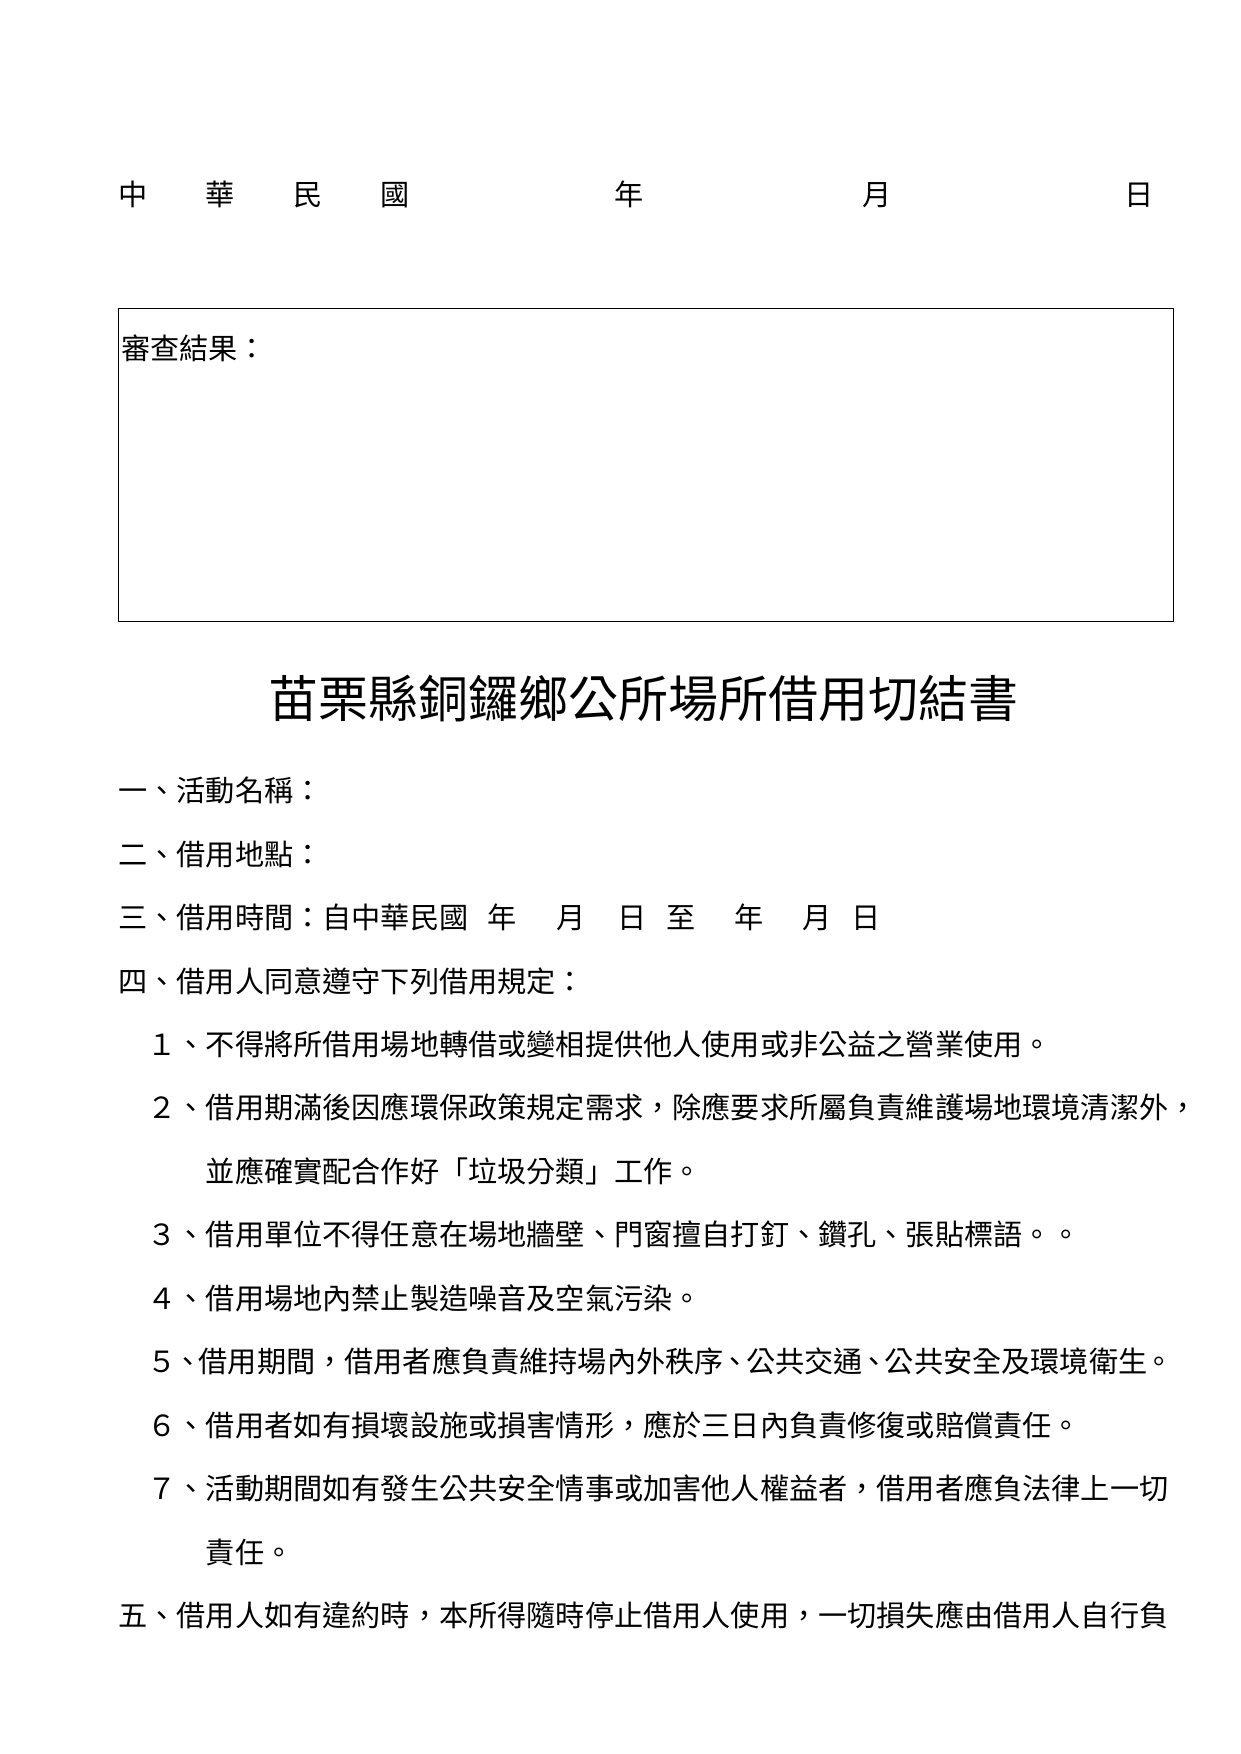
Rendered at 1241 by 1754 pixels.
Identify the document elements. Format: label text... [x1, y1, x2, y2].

text 中 華 民 國 年 月 日 [118, 155, 1169, 230]
text ７、活動期間如有發生公共安全情事或加害他人權益者，借用者應負法律上一切責任。 [118, 1466, 1169, 1571]
text ４、借用場地內禁止製造噪音及空氣污染。 [118, 1275, 1169, 1318]
text 苗栗縣銅鑼鄉公所場所借用切結書 [118, 659, 1169, 732]
text ２、借用期滿後因應環保政策規定需求，除應要求所屬負責維護場地環境清潔外，並應確實配合作好「垃圾分類」工作。 [118, 1085, 1169, 1191]
text ５、借用期間，借用者應負責維持場內外秩序、公共交通、公共安全及環境衛生。 [118, 1339, 1169, 1381]
text 五、借用人如有違約時，本所得隨時停止借用人使用，一切損失應由借用人自行負 [118, 1593, 1169, 1635]
text ６、借用者如有損壞設施或損害情形，應於三日內負責修復或賠償責任。 [118, 1402, 1169, 1444]
text 三、借用時間：自中華民國 年 月 日 至 年 月 日 [118, 895, 1169, 937]
text 四、借用人同意遵守下列借用規定： [118, 958, 1169, 1001]
text 一、活動名稱： [118, 768, 1169, 810]
text 二、借用地點： [118, 831, 1169, 874]
text ３、借用單位不得任意在場地牆壁、門窗擅自打釘、鑽孔、張貼標語。。 [118, 1212, 1169, 1254]
table_header 審查結果： [119, 309, 1173, 621]
text １、不得將所借用場地轉借或變相提供他人使用或非公益之營業使用。 [118, 1022, 1169, 1064]
